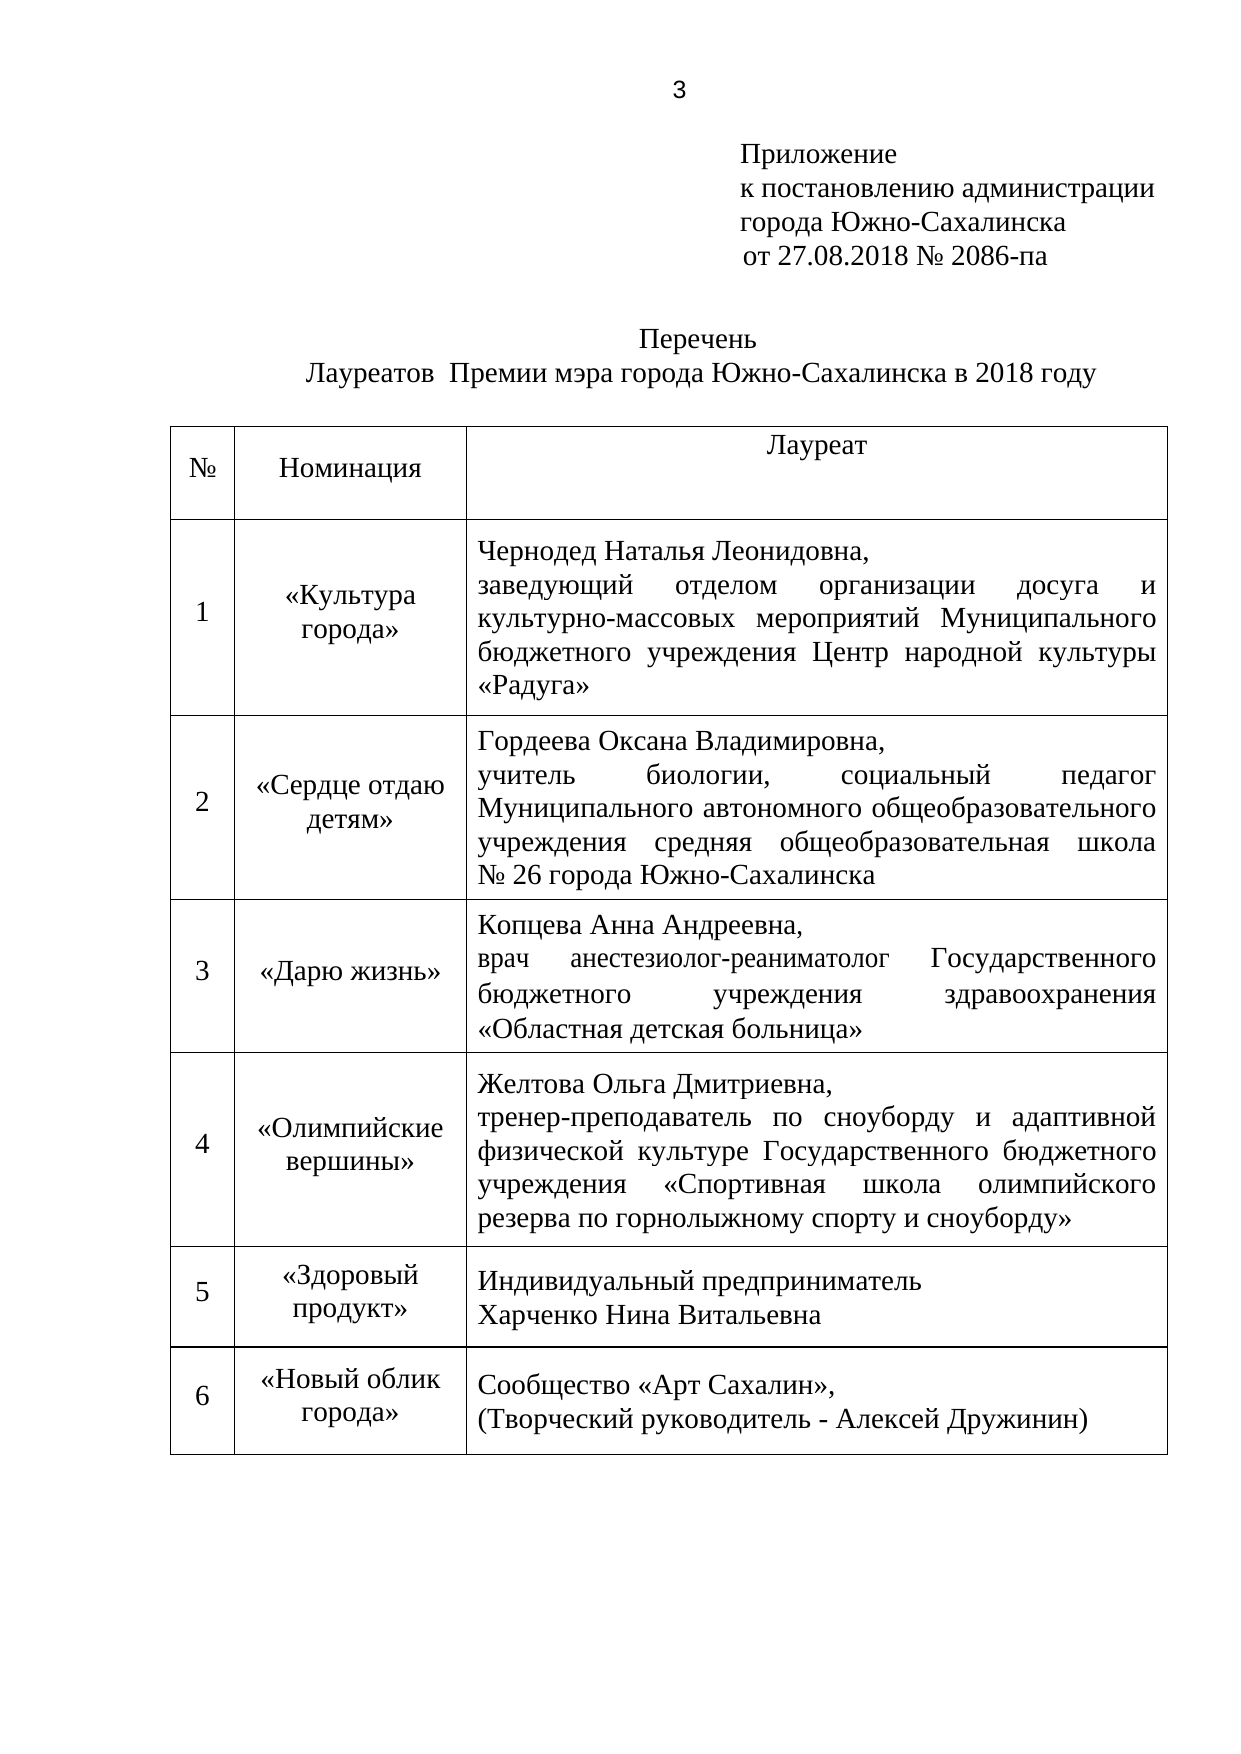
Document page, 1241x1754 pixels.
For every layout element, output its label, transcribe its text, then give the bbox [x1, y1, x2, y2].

text Лауреатов Премии мэра города Южно-Сахалинска в 2018 году [162, 355, 1240, 388]
text города Южно-Сахалинска [740, 204, 1240, 238]
table_cell «Олимпийские вершины» [235, 1053, 466, 1246]
table_header № [171, 427, 234, 519]
text Приложение [740, 137, 1240, 171]
table_cell «Дарю жизнь» [235, 900, 466, 1052]
table_cell Гордеева Оксана Владимировна, учитель биологии, социальный педагог Муниципального автономного общеобразовательного учреждения средняя общеобразовательная школа № 26 города Южно-Сахалинска [467, 716, 1167, 899]
text к постановлению администрации [740, 171, 1240, 204]
table_cell 3 [171, 900, 234, 1052]
table_cell 5 [171, 1247, 234, 1346]
table_cell 4 [171, 1053, 234, 1246]
table_cell Индивидуальный предприниматель Харченко Нина Витальевна [467, 1247, 1167, 1346]
table_cell «Новый облик города» [235, 1348, 466, 1454]
table_header Лауреат [467, 427, 1167, 519]
table_cell «Культура города» [235, 520, 466, 714]
table_cell «Здоровый продукт» [235, 1247, 466, 1346]
table_cell Сообщество «Арт Сахалин», (Творческий руководитель - Алексей Дружинин) [467, 1348, 1167, 1454]
text Перечень [162, 321, 1240, 355]
table_cell 1 [171, 520, 234, 714]
table_cell Копцева Анна Андреевна, врач анестезиолог-реаниматолог Государственного бюджетного учреждения здравоохранения «Областная детская больница» [467, 900, 1167, 1052]
table_cell 6 [171, 1348, 234, 1454]
text от 27.08.2018 № 2086-па [728, 238, 1240, 271]
table_header Номинация [235, 427, 466, 519]
table_cell «Сердце отдаю детям» [235, 716, 466, 899]
table_cell 2 [171, 716, 234, 899]
table_cell Чернодед Наталья Леонидовна, заведующий отделом организации досуга и культурно-массовых мероприятий Муниципального бюджетного учреждения Центр народной культуры «Радуга» [467, 520, 1167, 714]
table_cell Желтова Ольга Дмитриевна, тренер-преподаватель по сноуборду и адаптивной физической культуре Государственного бюджетного учреждения «Спортивная школа олимпийского резерва по горнолыжному спорту и сноуборду» [467, 1053, 1167, 1246]
